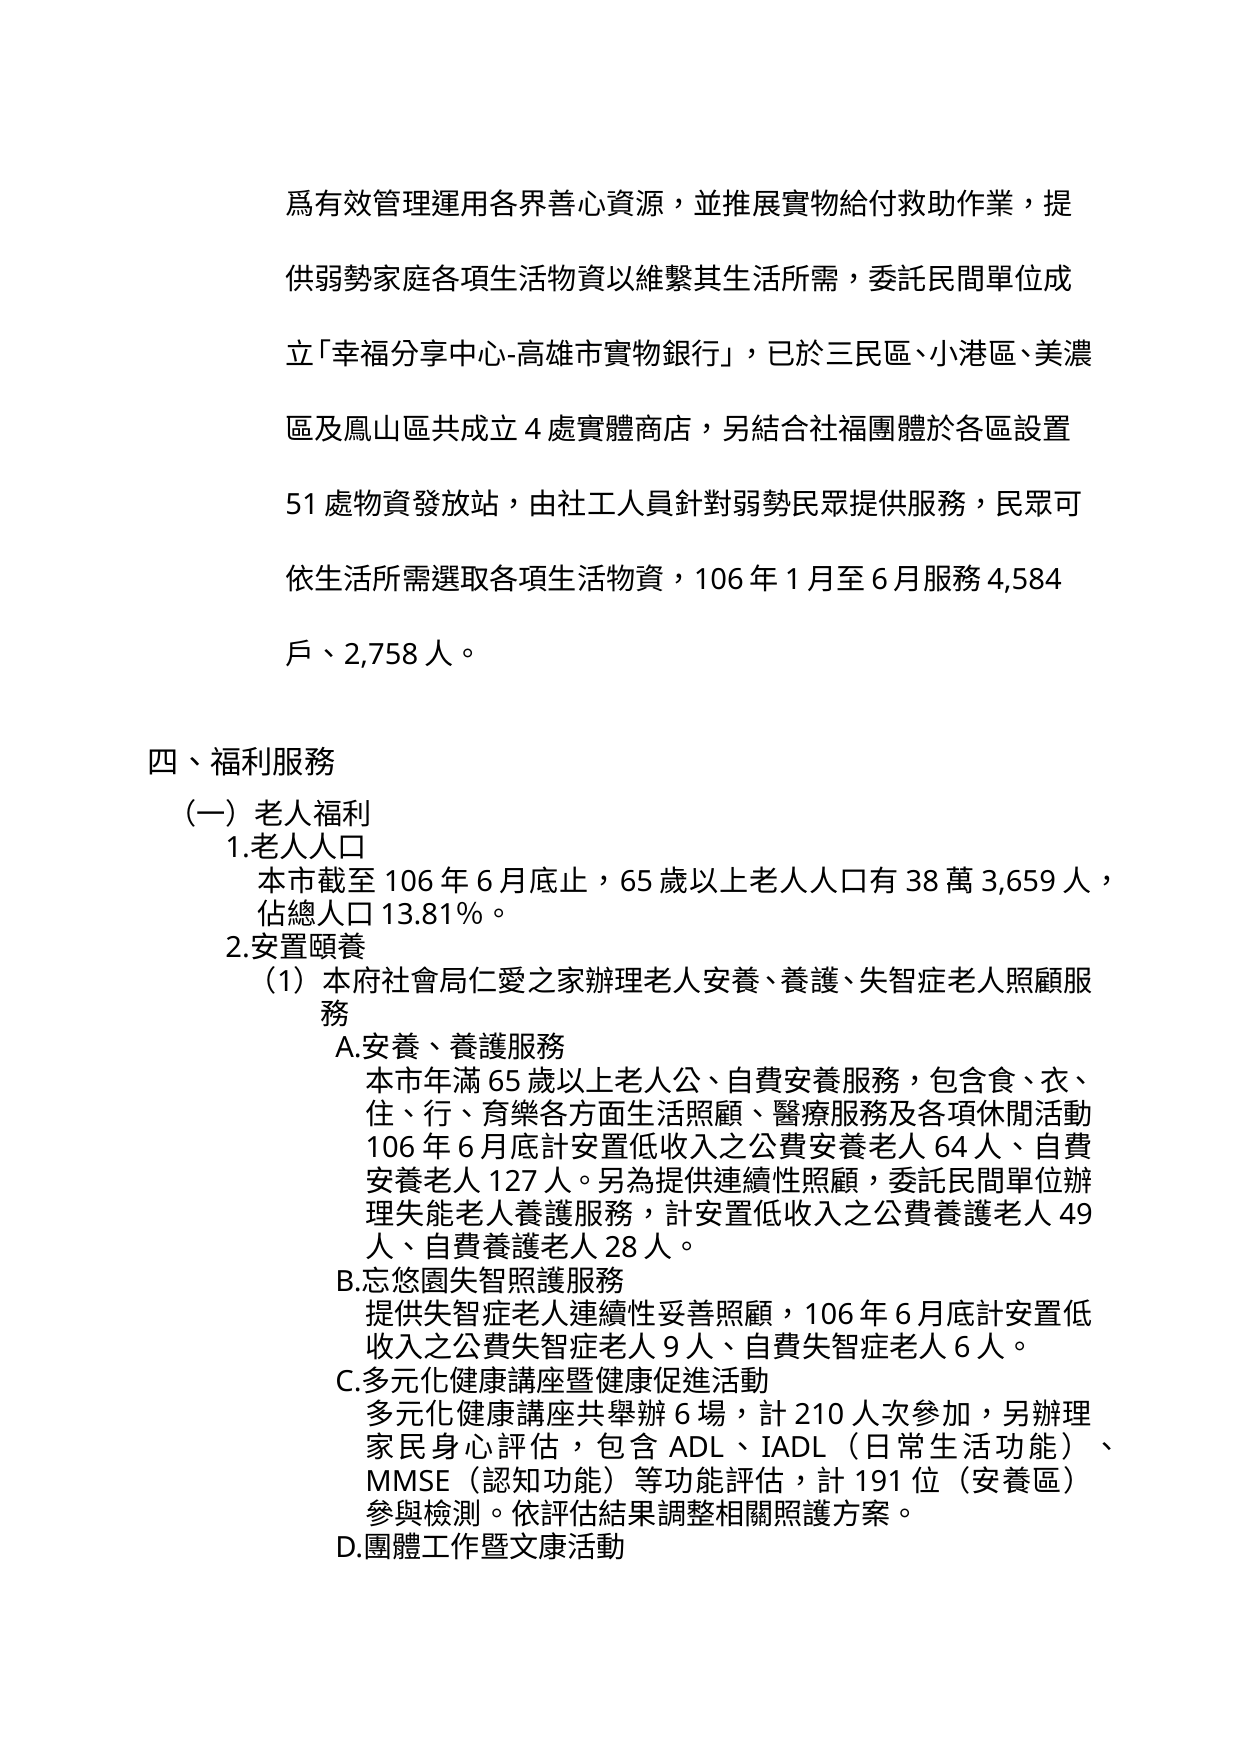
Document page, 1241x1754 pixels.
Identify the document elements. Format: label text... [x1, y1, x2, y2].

text 四、福利服務 [148, 723, 1092, 798]
text 2.安置頤養 [225, 931, 1092, 964]
text （一）老人福利 [148, 798, 1092, 831]
text 本市年滿65歲以上老人公、自費安養服務，包含食、衣、住、行、育樂各方面生活照顧、醫療服務及各項休閒活動106年6月底計安置低收入之公費安養老人64人、自費安養老人127人。另為提供連續性照顧，委託民間單位辦理失能老人養護服務，計安置低收入之公費養護老人49人、自費養護老人28人。 [365, 1064, 1092, 1264]
text 1.老人人口 [225, 831, 1092, 864]
text 多元化健康講座共舉辦6場，計210人次參加，另辦理家民身心評估，包含ADL、IADL（日常生活功能）、MMSE（認知功能）等功能評估，計191位（安養區）參與檢測。依評估結果調整相關照護方案。 [365, 1398, 1092, 1531]
text B.忘悠園失智照護服務 [335, 1264, 1092, 1298]
text 提供失智症老人連續性妥善照顧，106年6月底計安置低收入之公費失智症老人9人、自費失智症老人6人。 [365, 1298, 1092, 1364]
text C.多元化健康講座暨健康促進活動 [335, 1364, 1092, 1398]
text A.安養、養護服務 [335, 1031, 1092, 1064]
text 本市截至106年6月底止，65歲以上老人人口有38萬3,659人，佔總人口13.81％。 [258, 864, 1092, 931]
text D.團體工作暨文康活動 [335, 1531, 1092, 1564]
text 爲有效管理運用各界善心資源，並推展實物給付救助作業，提供弱勢家庭各項生活物資以維繫其生活所需，委託民間單位成立「幸福分享中心-高雄市實物銀行」，已於三民區、小港區、美濃區及鳯山區共成立4處實體商店，另結合社福團體於各區設置51處物資發放站，由社工人員針對弱勢民眾提供服務，民眾可依生活所需選取各項生活物資，106年1月至6月服務4,584戶、2,758人。 [285, 164, 1092, 689]
text （1）本府社會局仁愛之家辦理老人安養、養護、失智症老人照顧服務 [248, 964, 1092, 1031]
